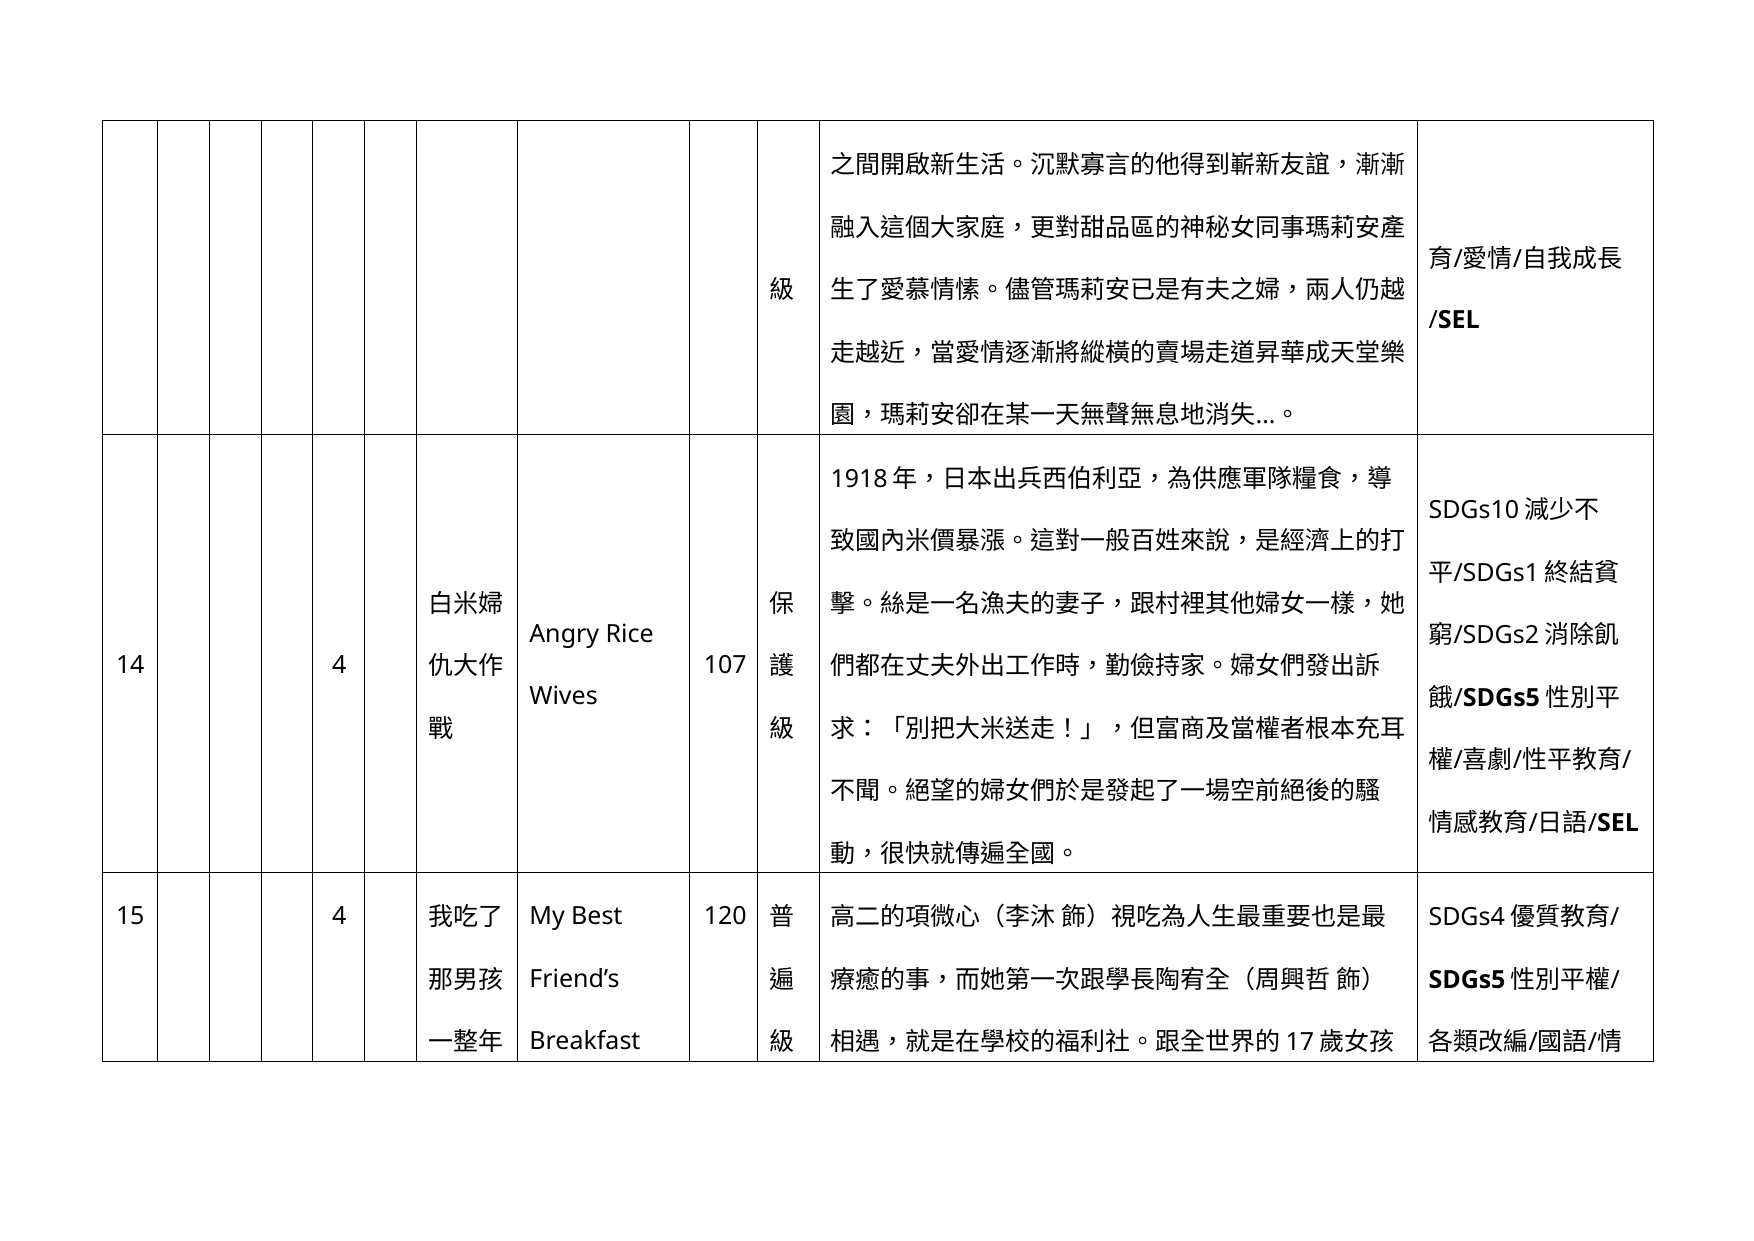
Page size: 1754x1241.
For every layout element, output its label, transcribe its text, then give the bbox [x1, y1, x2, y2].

table_cell 之間開啟新生活。沉默寡言的他得到嶄新友誼，漸漸融入這個大家庭，更對甜品區的神秘女同事瑪莉安產生了愛慕情愫。儘管瑪莉安已是有夫之婦，兩人仍越走越近，當愛情逐漸將縱橫的賣場走道昇華成天堂樂園，瑪莉安卻在某一天無聲無息地消失...。 [820, 121, 1417, 434]
table_cell [158, 435, 209, 872]
table_cell My Best Friend’s Breakfast [518, 873, 689, 1061]
table_cell 我吃了那男孩一整年 [417, 873, 517, 1061]
table_cell [313, 121, 364, 434]
table_cell 白米婦仇大作戰 [417, 435, 517, 872]
table_cell 保護級 [758, 435, 819, 872]
table_cell [518, 121, 689, 434]
table_cell [210, 121, 261, 434]
table_cell [690, 121, 757, 434]
table_cell 120 [690, 873, 757, 1061]
table_cell [158, 873, 209, 1061]
table_cell [158, 121, 209, 434]
table_cell 15 [103, 873, 157, 1061]
table_cell [365, 121, 416, 434]
table_cell [417, 121, 517, 434]
table_cell [210, 873, 261, 1061]
table_cell SDGs10減少不平/SDGs1終結貧窮/SDGs2消除飢餓/SDGs5性別平權/喜劇/性平教育/情感教育/日語/SEL [1418, 435, 1653, 872]
table_cell 級 [758, 121, 819, 434]
table_cell [262, 873, 312, 1061]
table_cell [262, 121, 312, 434]
table_cell 1918年，日本出兵西伯利亞，為供應軍隊糧食，導致國內米價暴漲。這對一般百姓來說，是經濟上的打擊。絲是一名漁夫的妻子，跟村裡其他婦女一樣，她們都在丈夫外出工作時，勤儉持家。婦女們發出訴求：「別把大米送走！」，但富商及當權者根本充耳不聞。絕望的婦女們於是發起了一場空前絕後的騷動，很快就傳遍全國。 [820, 435, 1417, 872]
table_cell 育/愛情/自我成長/SEL [1418, 121, 1653, 434]
table_cell [103, 121, 157, 434]
table_cell 14 [103, 435, 157, 872]
table_cell [365, 435, 416, 872]
table_cell SDGs4優質教育/SDGs5性別平權/各類改編/國語/情 [1418, 873, 1653, 1061]
table_cell [210, 435, 261, 872]
table_cell 4 [313, 435, 364, 872]
table_cell 高二的項微心（李沐 飾）視吃為人生最重要也是最療癒的事，而她第一次跟學長陶宥全（周興哲 飾）相遇，就是在學校的福利社。跟全世界的17歲女孩 [820, 873, 1417, 1061]
table_cell [365, 873, 416, 1061]
table_cell Angry Rice Wives [518, 435, 689, 872]
table_cell 4 [313, 873, 364, 1061]
table_cell 普遍級 [758, 873, 819, 1061]
table_cell [262, 435, 312, 872]
table_cell 107 [690, 435, 757, 872]
